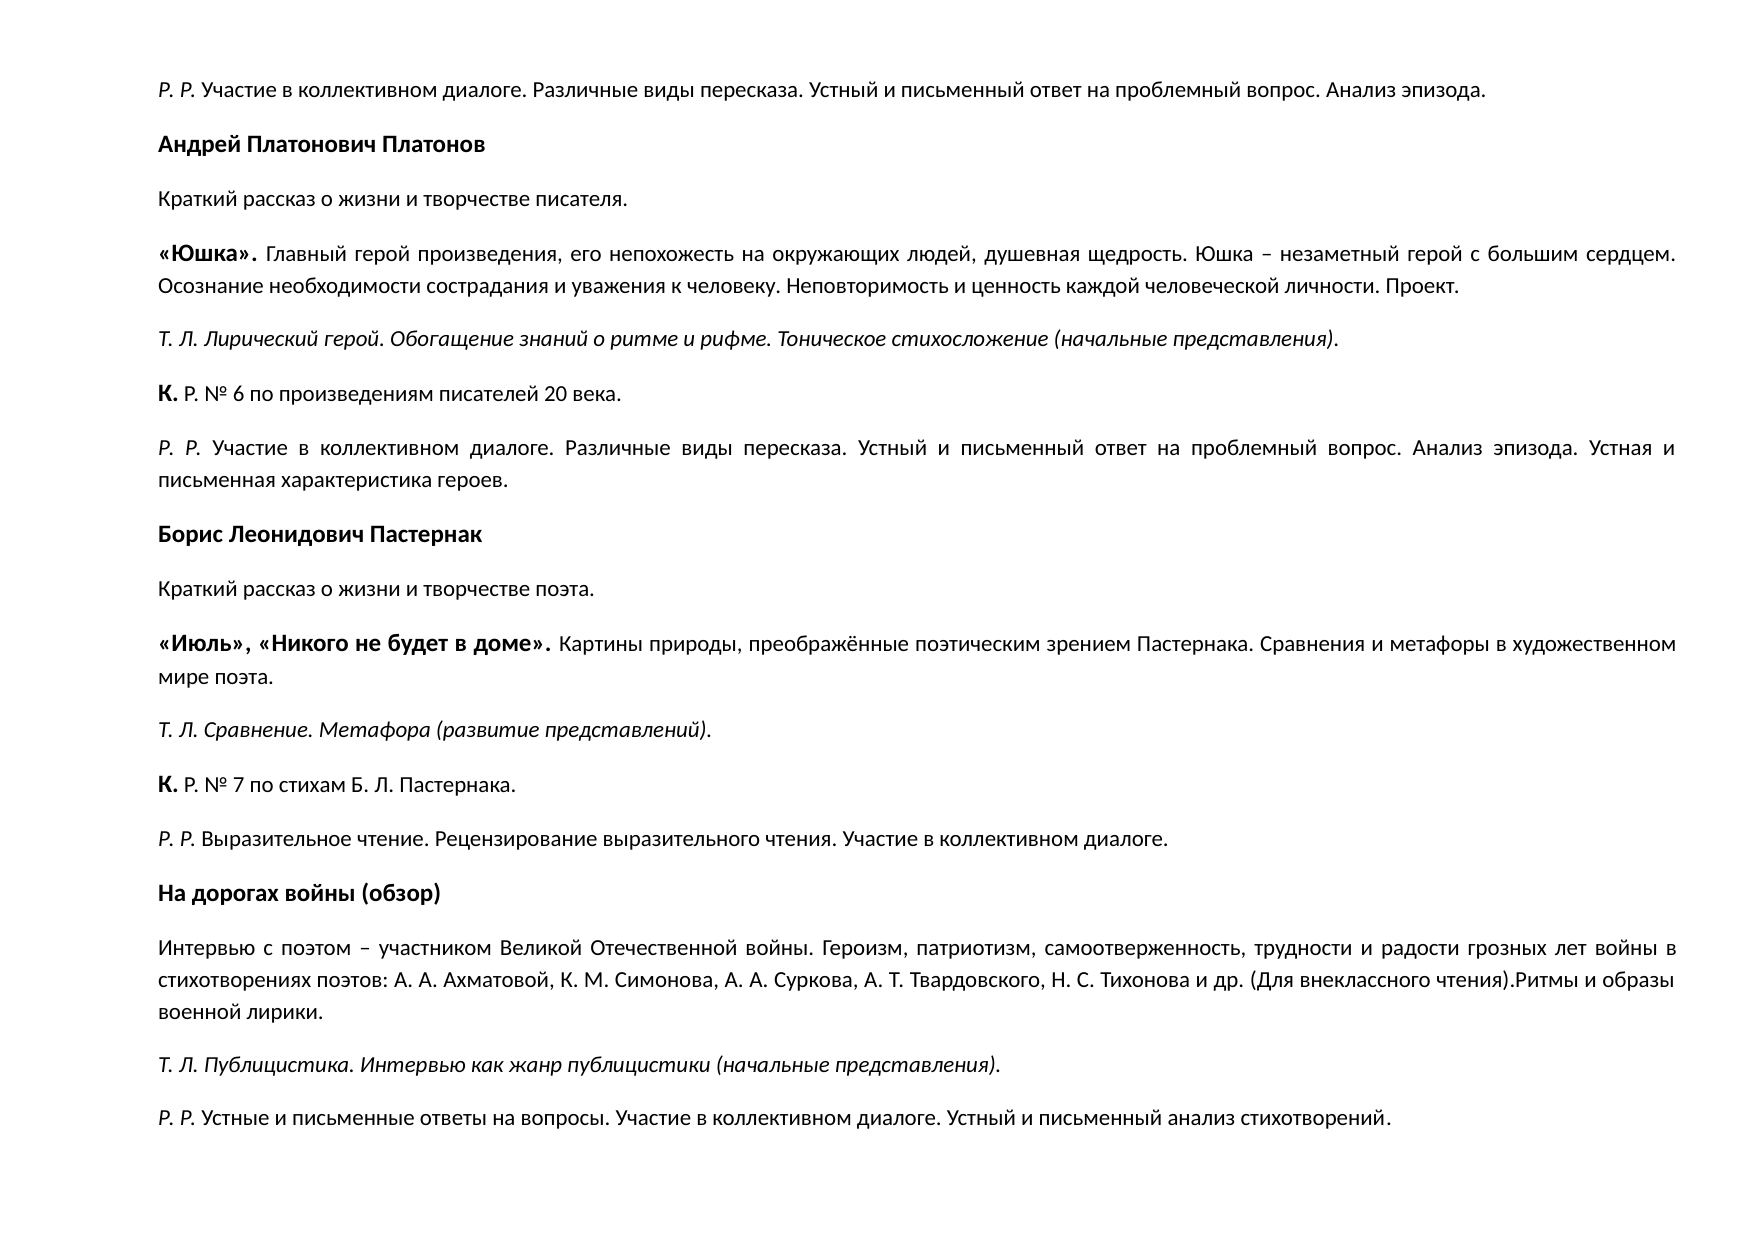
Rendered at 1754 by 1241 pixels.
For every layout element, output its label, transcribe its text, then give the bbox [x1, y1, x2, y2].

list Т. Л. Публицистика. Интервью как жанр публицистики (начальные представления). [158, 1050, 1679, 1078]
list Краткий рассказ о жизни и творчестве писателя. [158, 184, 1679, 212]
list Р. Р. Участие в коллективном диалоге. Различные виды пересказа. Устный и письменный ответ на проблемный вопрос. Анализ эпизода. [158, 75, 1679, 103]
list Т. Л. Лирический герой. Обогащение знаний о ритме и рифме. Тоническое стихосложение (начальные представления). [158, 324, 1679, 353]
list Р. Р. Участие в коллективном диалоге. Различные виды пересказа. Устный и письменный ответ на проблемный вопрос. Анализ эпизода. Устная и письменная характеристика героев. [158, 433, 1679, 494]
list На дорогах войны (обзор) [158, 877, 1679, 908]
list К. Р. № 7 по стихам Б. Л. Пастернака. [158, 768, 1679, 799]
list Интервью с поэтом – участником Великой Отечественной войны. Героизм, патриотизм, самоотверженность, трудности и радости грозных лет войны в стихотворениях поэтов: А. А. Ахматовой, К. М. Симонова, А. А. Суркова, А. Т. Твардовского, Н. С. Тихонова и др. (Для внеклассного чтения).Ритмы и образы военной лирики. [158, 933, 1679, 1025]
list К. Р. № 6 по произведениям писателей 20 века. [158, 378, 1679, 408]
list Р. Р. Устные и письменные ответы на вопросы. Участие в коллективном диалоге. Устный и письменный анализ стихотворений. [158, 1103, 1679, 1131]
list Борис Леонидович Пастернак [158, 519, 1679, 549]
list Андрей Платонович Платонов [158, 128, 1679, 158]
list Р. Р. Выразительное чтение. Рецензирование выразительного чтения. Участие в коллективном диалоге. [158, 824, 1679, 852]
list «Юшка». Главный герой произведения, его непохожесть на окружающих людей, душевная щедрость. Юшка – незаметный герой с большим сердцем. Осознание необходимости сострадания и уважения к человеку. Неповторимость и ценность каждой человеческой личности. Проект. [158, 237, 1679, 299]
list «Июль», «Никого не будет в доме». Картины природы, преображённые поэтическим зрением Пастернака. Сравнения и метафоры в художественном мире поэта. [158, 627, 1679, 690]
list Т. Л. Сравнение. Метафора (развитие представлений). [158, 715, 1679, 743]
list Краткий рассказ о жизни и творчестве поэта. [158, 574, 1679, 602]
